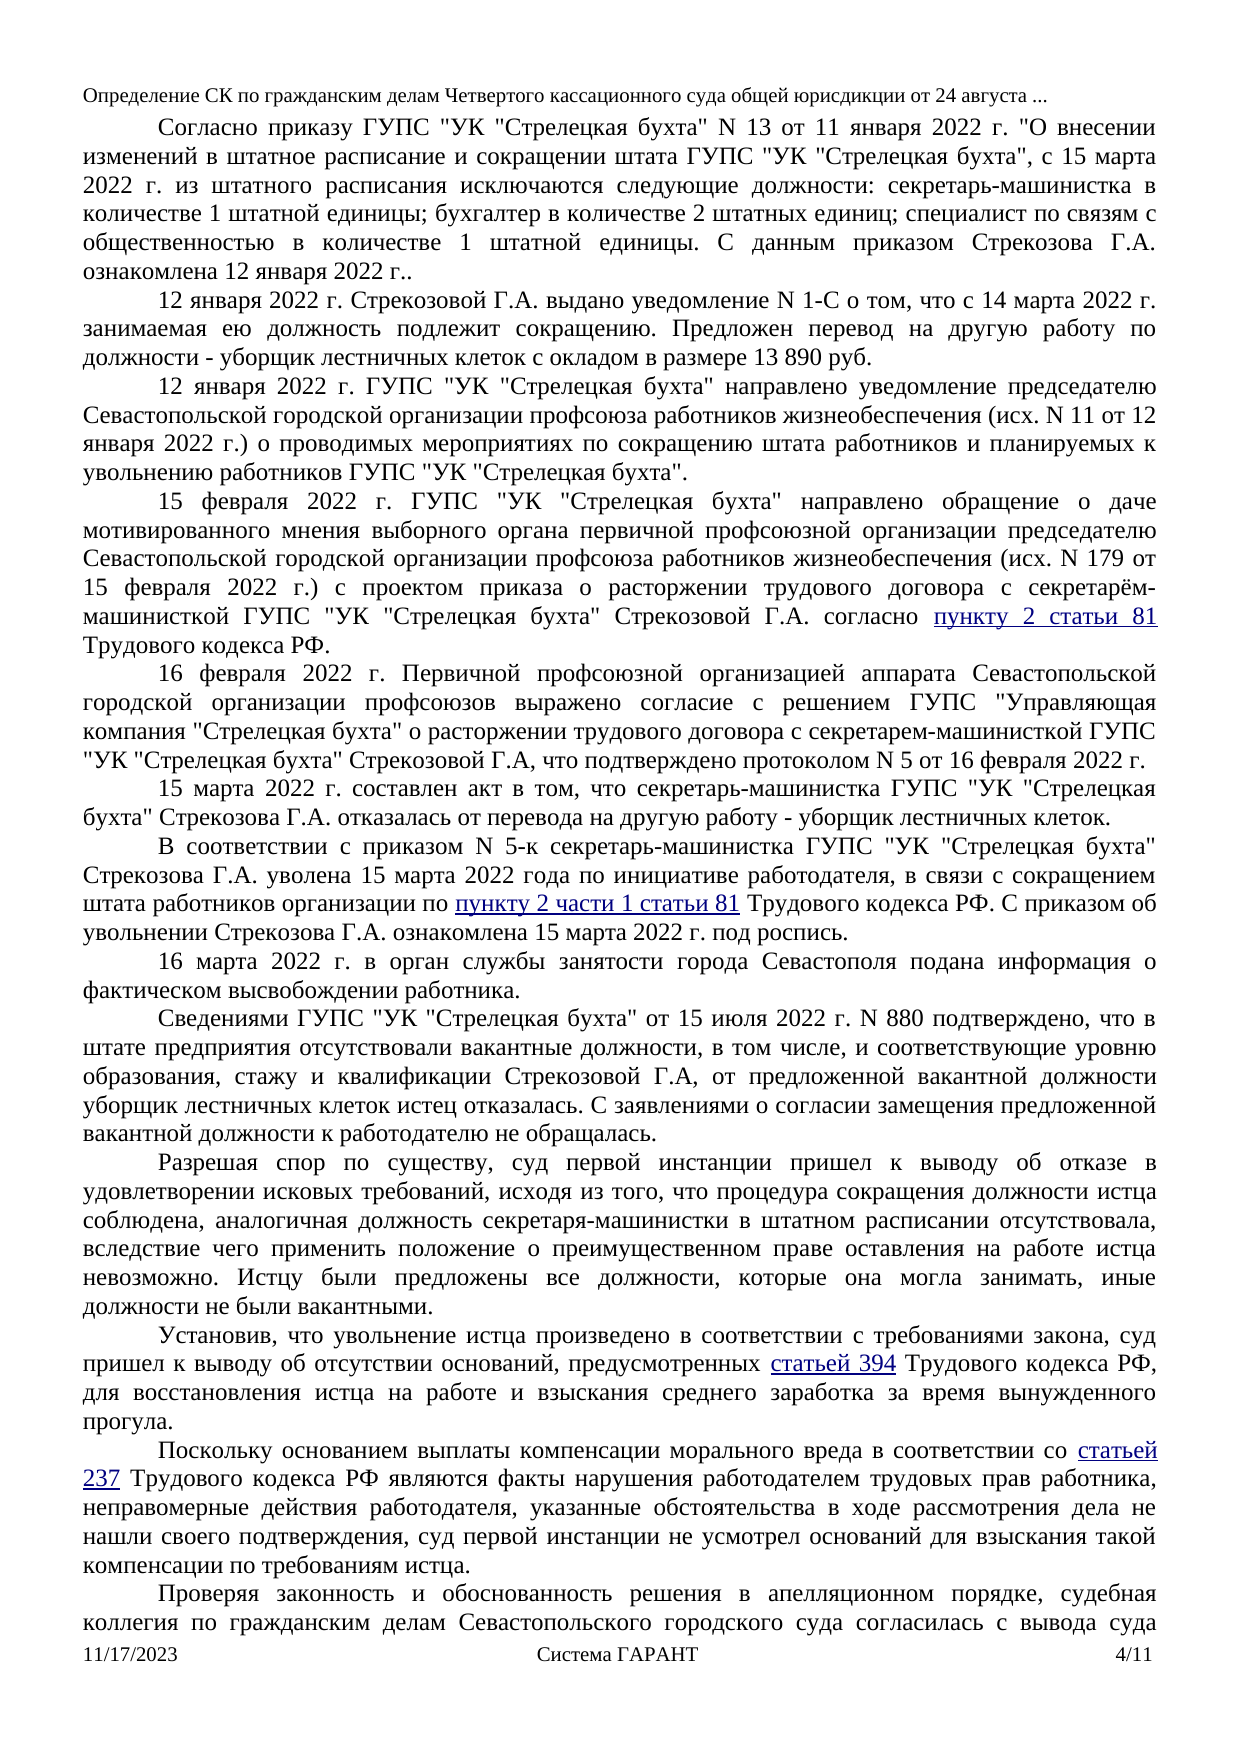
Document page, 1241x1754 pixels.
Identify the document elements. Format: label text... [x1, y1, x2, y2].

text Согласно приказу ГУПС "УК "Стрелецкая бухта" N 13 от 11 января 2022 г. "О внесении изменений в штатное расписание и сокращении штата ГУПС "УК "Стрелецкая бухта", с 15 марта 2022 г. из штатного расписания исключаются следующие должности: секретарь-машинистка в количестве 1 штатной единицы; бухгалтер в количестве 2 штатных единиц; специалист по связям с общественностью в количестве 1 штатной единицы. С данным приказом Стрекозова Г.А. ознакомлена 12 января 2022 г.. [83, 112, 1157, 285]
text 12 января 2022 г. ГУПС "УК "Стрелецкая бухта" направлено уведомление председателю Севастопольской городской организации профсоюза работников жизнеобеспечения (исх. N 11 от 12 января 2022 г.) о проводимых мероприятиях по сокращению штата работников и планируемых к увольнению работников ГУПС "УК "Стрелецкая бухта". [83, 371, 1157, 486]
text Разрешая спор по существу, суд первой инстанции пришел к выводу об отказе в удовлетворении исковых требований, исходя из того, что процедура сокращения должности истца соблюдена, аналогичная должность секретаря-машинистки в штатном расписании отсутствовала, вследствие чего применить положение о преимущественном праве оставления на работе истца невозможно. Истцу были предложены все должности, которые она могла занимать, иные должности не были вакантными. [83, 1147, 1157, 1320]
text 15 марта 2022 г. составлен акт в том, что секретарь-машинистка ГУПС "УК "Стрелецкая бухта" Стрекозова Г.А. отказалась от перевода на другую работу - уборщик лестничных клеток. [83, 773, 1157, 831]
text 12 января 2022 г. Стрекозовой Г.А. выдано уведомление N 1-С о том, что с 14 марта 2022 г. занимаемая ею должность подлежит сокращению. Предложен перевод на другую работу по должности - уборщик лестничных клеток с окладом в размере 13 890 руб. [83, 285, 1157, 371]
text Проверяя законность и обоснованность решения в апелляционном порядке, судебная коллегия по гражданским делам Севастопольского городского суда согласилась с вывода суда [83, 1578, 1157, 1636]
text 16 марта 2022 г. в орган службы занятости города Севастополя подана информация о фактическом высвобождении работника. [83, 946, 1157, 1003]
text 15 февраля 2022 г. ГУПС "УК "Стрелецкая бухта" направлено обращение о даче мотивированного мнения выборного органа первичной профсоюзной организации председателю Севастопольской городской организации профсоюза работников жизнеобеспечения (исх. N 179 от 15 февраля 2022 г.) с проектом приказа о расторжении трудового договора с секретарём-машинисткой ГУПС "УК "Стрелецкая бухта" Стрекозовой Г.А. согласно пункту 2 статьи 81 Трудового кодекса РФ. [83, 486, 1157, 658]
text Сведениями ГУПС "УК "Стрелецкая бухта" от 15 июля 2022 г. N 880 подтверждено, что в штате предприятия отсутствовали вакантные должности, в том числе, и соответствующие уровню образования, стажу и квалификации Стрекозовой Г.А, от предложенной вакантной должности уборщик лестничных клеток истец отказалась. С заявлениями о согласии замещения предложенной вакантной должности к работодателю не обращалась. [83, 1003, 1157, 1147]
text 16 февраля 2022 г. Первичной профсоюзной организацией аппарата Севастопольской городской организации профсоюзов выражено согласие с решением ГУПС "Управляющая компания "Стрелецкая бухта" о расторжении трудового договора с секретарем-машинисткой ГУПС "УК "Стрелецкая бухта" Стрекозовой Г.А, что подтверждено протоколом N 5 от 16 февраля 2022 г. [83, 658, 1157, 773]
text Установив, что увольнение истца произведено в соответствии с требованиями закона, суд пришел к выводу об отсутствии оснований, предусмотренных статьей 394 Трудового кодекса РФ, для восстановления истца на работе и взыскания среднего заработка за время вынужденного прогула. [83, 1320, 1157, 1435]
text В соответствии с приказом N 5-к секретарь-машинистка ГУПС "УК "Стрелецкая бухта" Стрекозова Г.А. уволена 15 марта 2022 года по инициативе работодателя, в связи с сокращением штата работников организации по пункту 2 части 1 статьи 81 Трудового кодекса РФ. С приказом об увольнении Стрекозова Г.А. ознакомлена 15 марта 2022 г. под роспись. [83, 831, 1157, 946]
text Поскольку основанием выплаты компенсации морального вреда в соответствии со статьей 237 Трудового кодекса РФ являются факты нарушения работодателем трудовых прав работника, неправомерные действия работодателя, указанные обстоятельства в ходе рассмотрения дела не нашли своего подтверждения, суд первой инстанции не усмотрел оснований для взыскания такой компенсации по требованиям истца. [83, 1435, 1157, 1578]
